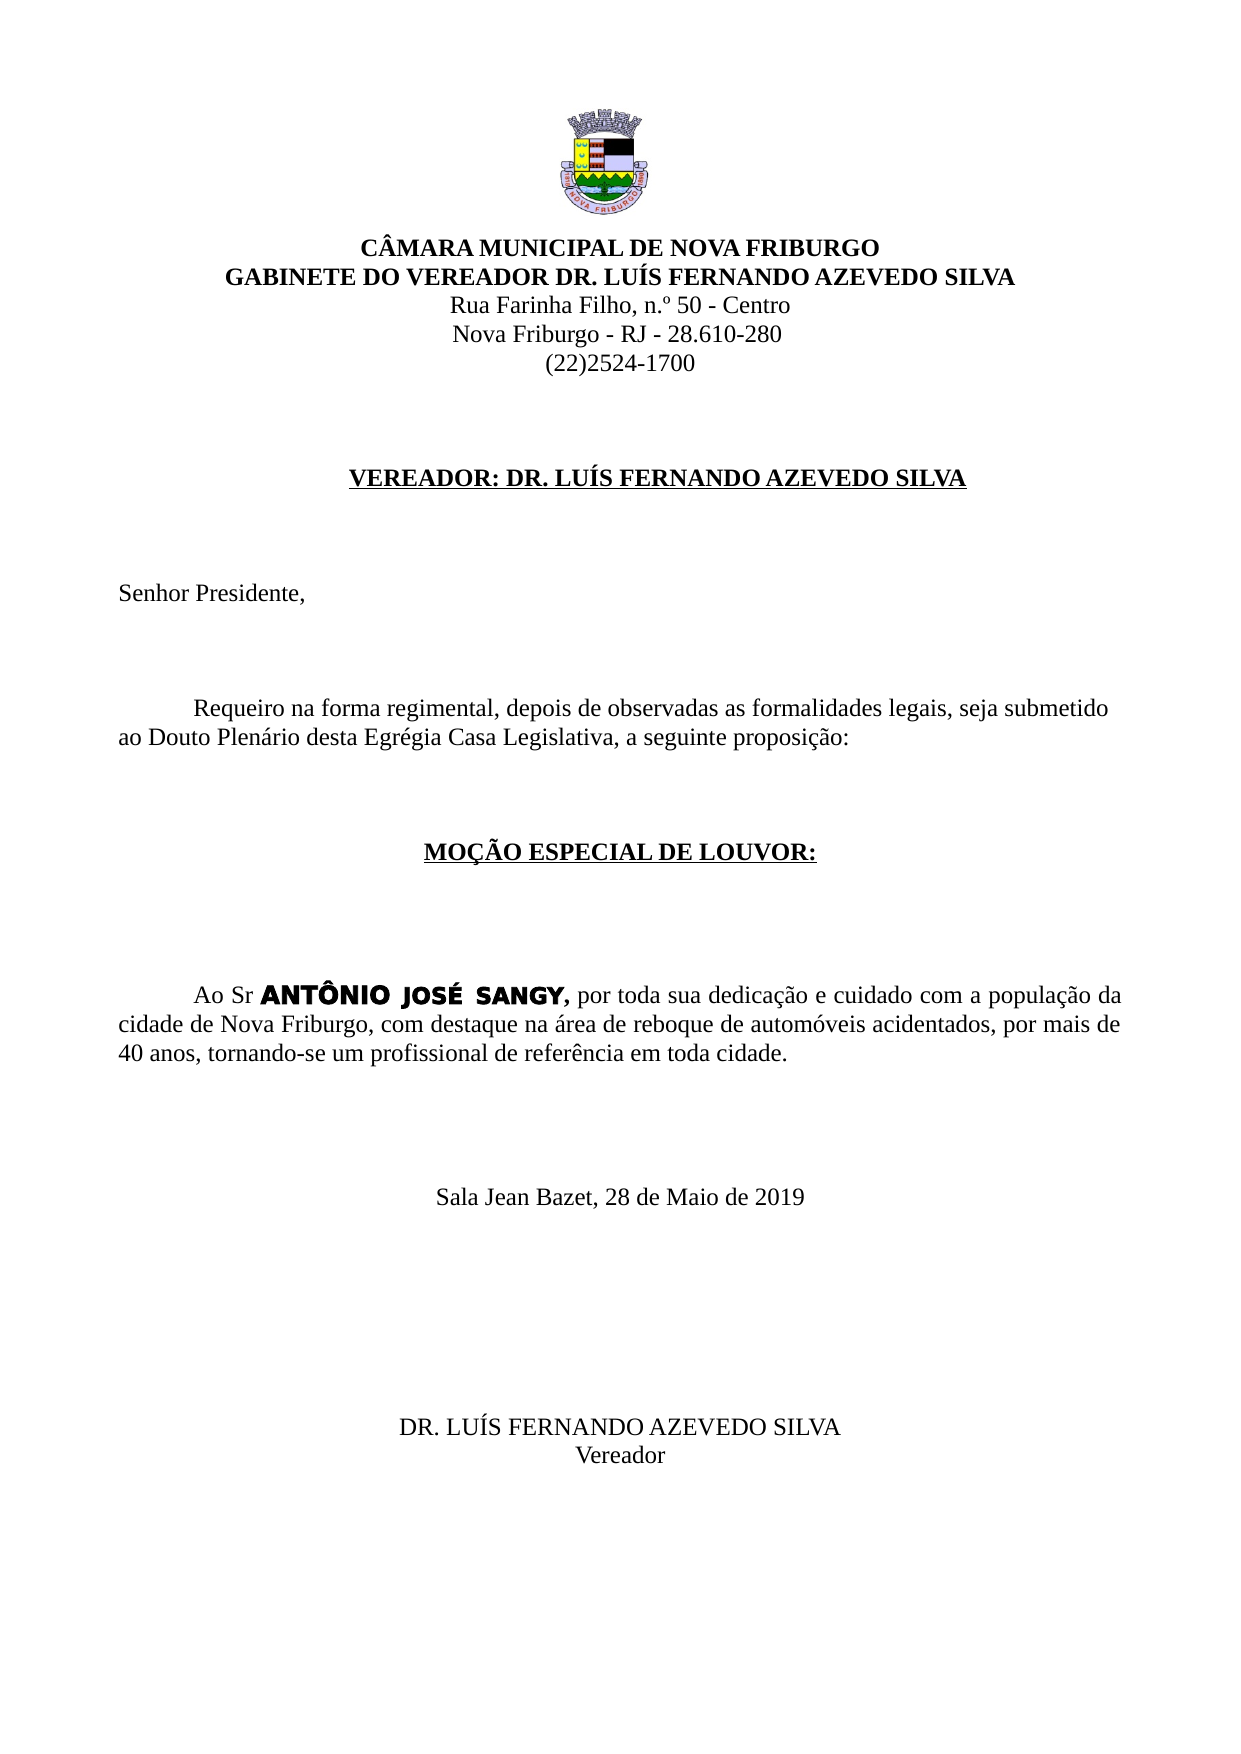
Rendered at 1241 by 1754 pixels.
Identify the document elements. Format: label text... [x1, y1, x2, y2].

text MOÇÃO ESPECIAL DE LOUVOR: [118, 837, 1122, 866]
text (22)2524-1700 [118, 348, 1122, 377]
text Sala Jean Bazet, 28 de Maio de 2019 [118, 1182, 1122, 1211]
text Rua Farinha Filho, n.º 50 - Centro [118, 291, 1122, 319]
text Requeiro na forma regimental, depois de observadas as formalidades legais, seja submetido ao Douto Plenário desta Egrégia Casa Legislativa, a seguinte proposição: [118, 693, 1122, 751]
text CÂMARA MUNICIPAL DE NOVA FRIBURGO [118, 233, 1122, 262]
text Vereador [118, 1441, 1122, 1469]
text DR. LUÍS FERNANDO AZEVEDO SILVA [118, 1412, 1122, 1441]
text Ao Sr ANTÔNIO JOSÉ SANGY, por toda sua dedicação e cuidado com a população da cidade de Nova Friburgo, com destaque na área de reboque de automóveis acidentados, por mais de 40 anos, tornando-se um profissional de referência em toda cidade. [118, 981, 1122, 1067]
text Nova Friburgo - RJ - 28.610-280 [118, 319, 1122, 348]
picture [559, 108, 657, 216]
text Senhor Presidente, [118, 578, 1122, 607]
text VEREADOR: DR. LUÍS FERNANDO AZEVEDO SILVA [118, 463, 1122, 492]
text GABINETE DO VEREADOR DR. LUÍS FERNANDO AZEVEDO SILVA [118, 262, 1122, 291]
